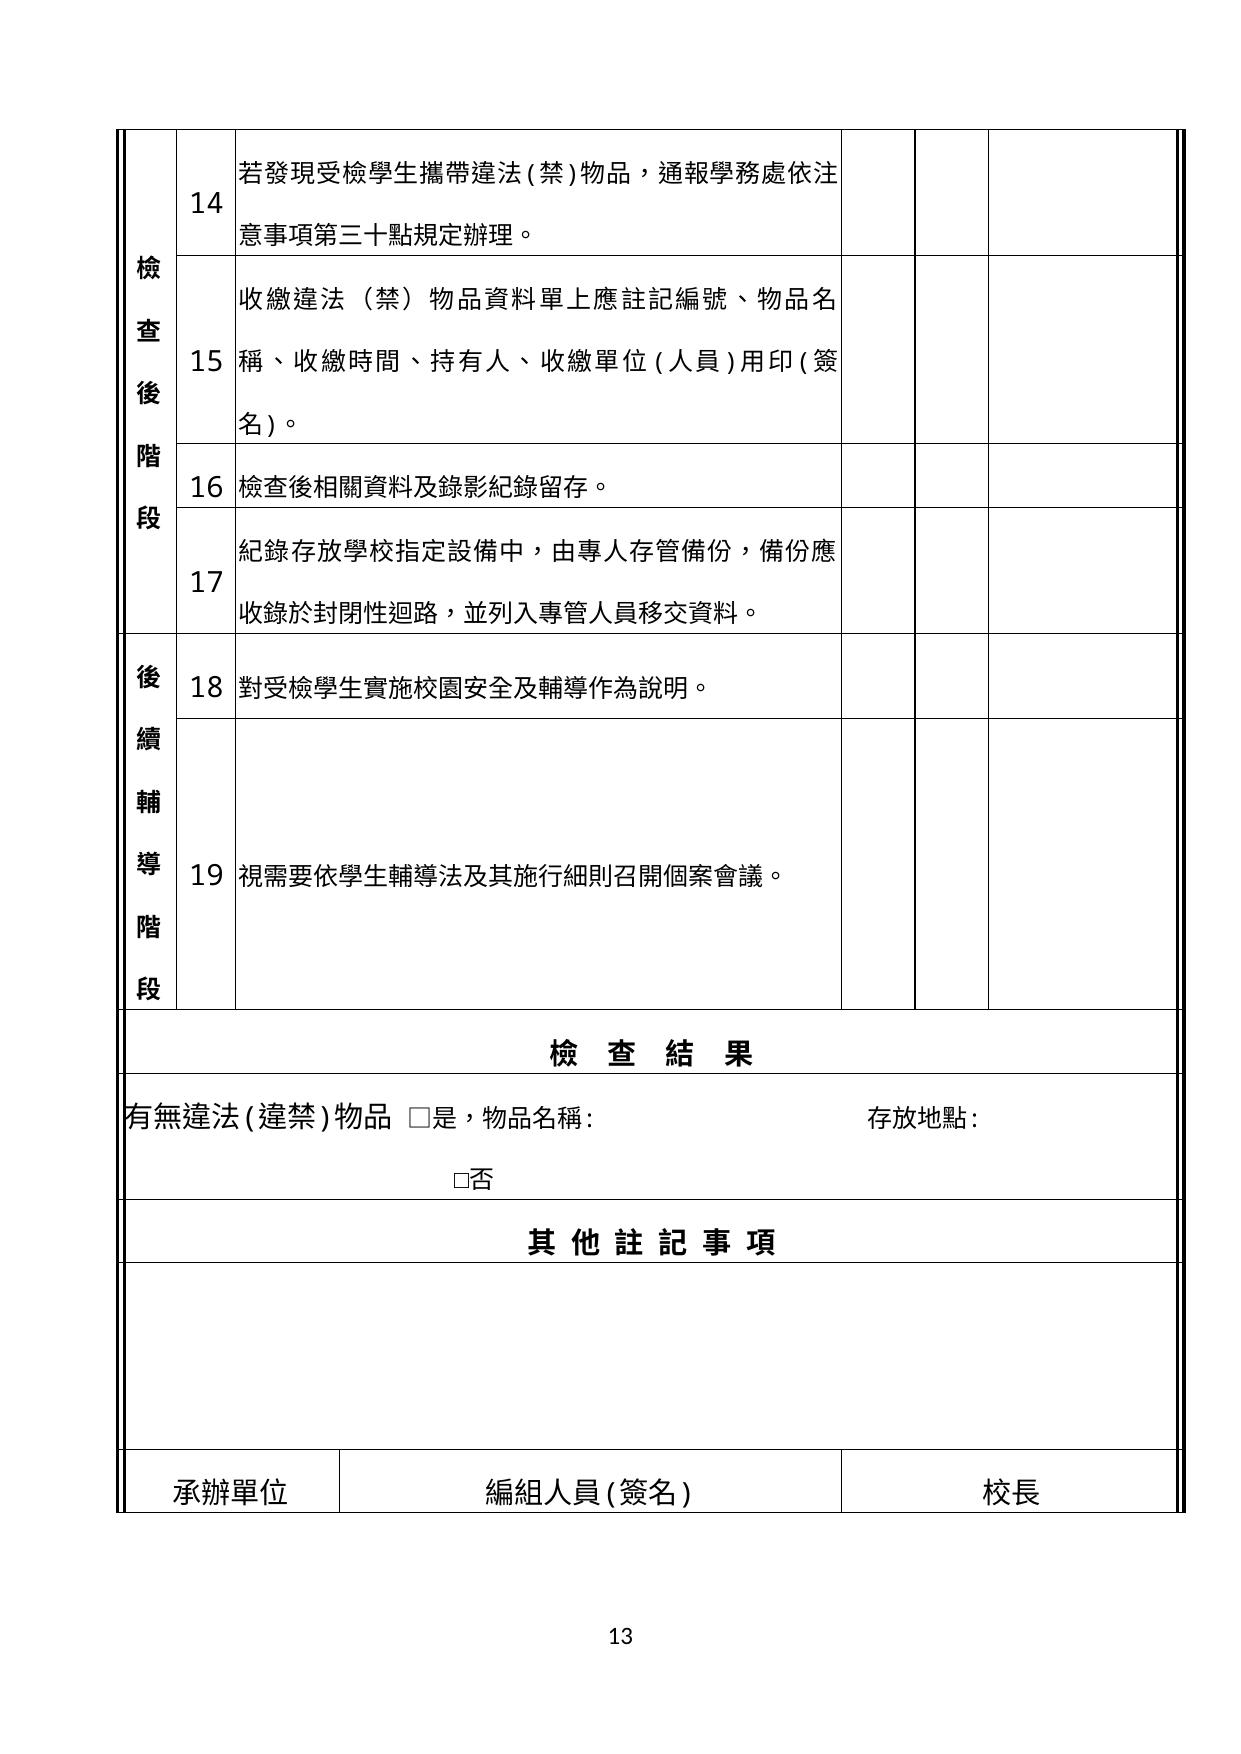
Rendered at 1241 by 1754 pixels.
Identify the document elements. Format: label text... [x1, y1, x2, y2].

table_cell [989, 634, 1176, 718]
table_cell 後續輔導階段 [126, 634, 176, 1009]
table_cell 15 [177, 256, 235, 443]
table_cell 校長 [842, 1450, 1176, 1512]
table_cell [842, 256, 914, 443]
table_cell [842, 130, 914, 255]
table_cell 14 [177, 130, 235, 255]
table_cell [916, 634, 988, 718]
table_cell 16 [177, 444, 235, 507]
table_cell 收繳違法（禁）物品資料單上應註記編號、物品名稱、收繳時間、持有人、收繳單位(人員)用印(簽名)。 [236, 256, 841, 443]
table_cell 檢 查 結 果 [126, 1010, 1176, 1072]
table_cell [842, 444, 914, 507]
table_cell [916, 444, 988, 507]
table_cell [916, 256, 988, 443]
table_cell 有無違法(違禁)物品 □是，物品名稱: 存放地點: □否 [126, 1074, 1176, 1198]
table_cell 19 [177, 719, 235, 1009]
table_cell 檢查後 階段 [126, 130, 176, 633]
table_cell 承辦單位 [126, 1450, 339, 1512]
table_cell [916, 719, 988, 1009]
table_cell 18 [177, 634, 235, 718]
table_cell 紀錄存放學校指定設備中，由專人存管備份，備份應收錄於封閉性迴路，並列入專管人員移交資料。 [236, 508, 841, 633]
table_cell 視需要依學生輔導法及其施行細則召開個案會議。 [236, 719, 841, 1009]
table_cell 其 他 註 記 事 項 [126, 1200, 1176, 1262]
table_cell [989, 130, 1176, 255]
table_cell [842, 634, 914, 718]
table_cell [989, 719, 1176, 1009]
table_cell [916, 130, 988, 255]
table_cell 17 [177, 508, 235, 633]
table_cell 若發現受檢學生攜帶違法(禁)物品，通報學務處依注意事項第三十點規定辦理。 [236, 130, 841, 255]
table_cell [989, 444, 1176, 507]
table_cell [989, 256, 1176, 443]
table_cell [989, 508, 1176, 633]
table_cell [842, 508, 914, 633]
table_cell [842, 719, 914, 1009]
table_cell 檢查後相關資料及錄影紀錄留存。 [236, 444, 841, 507]
table_cell 對受檢學生實施校園安全及輔導作為說明。 [236, 634, 841, 718]
table_cell [126, 1263, 1176, 1448]
table_cell [916, 508, 988, 633]
table_cell 編組人員(簽名) [340, 1450, 841, 1512]
